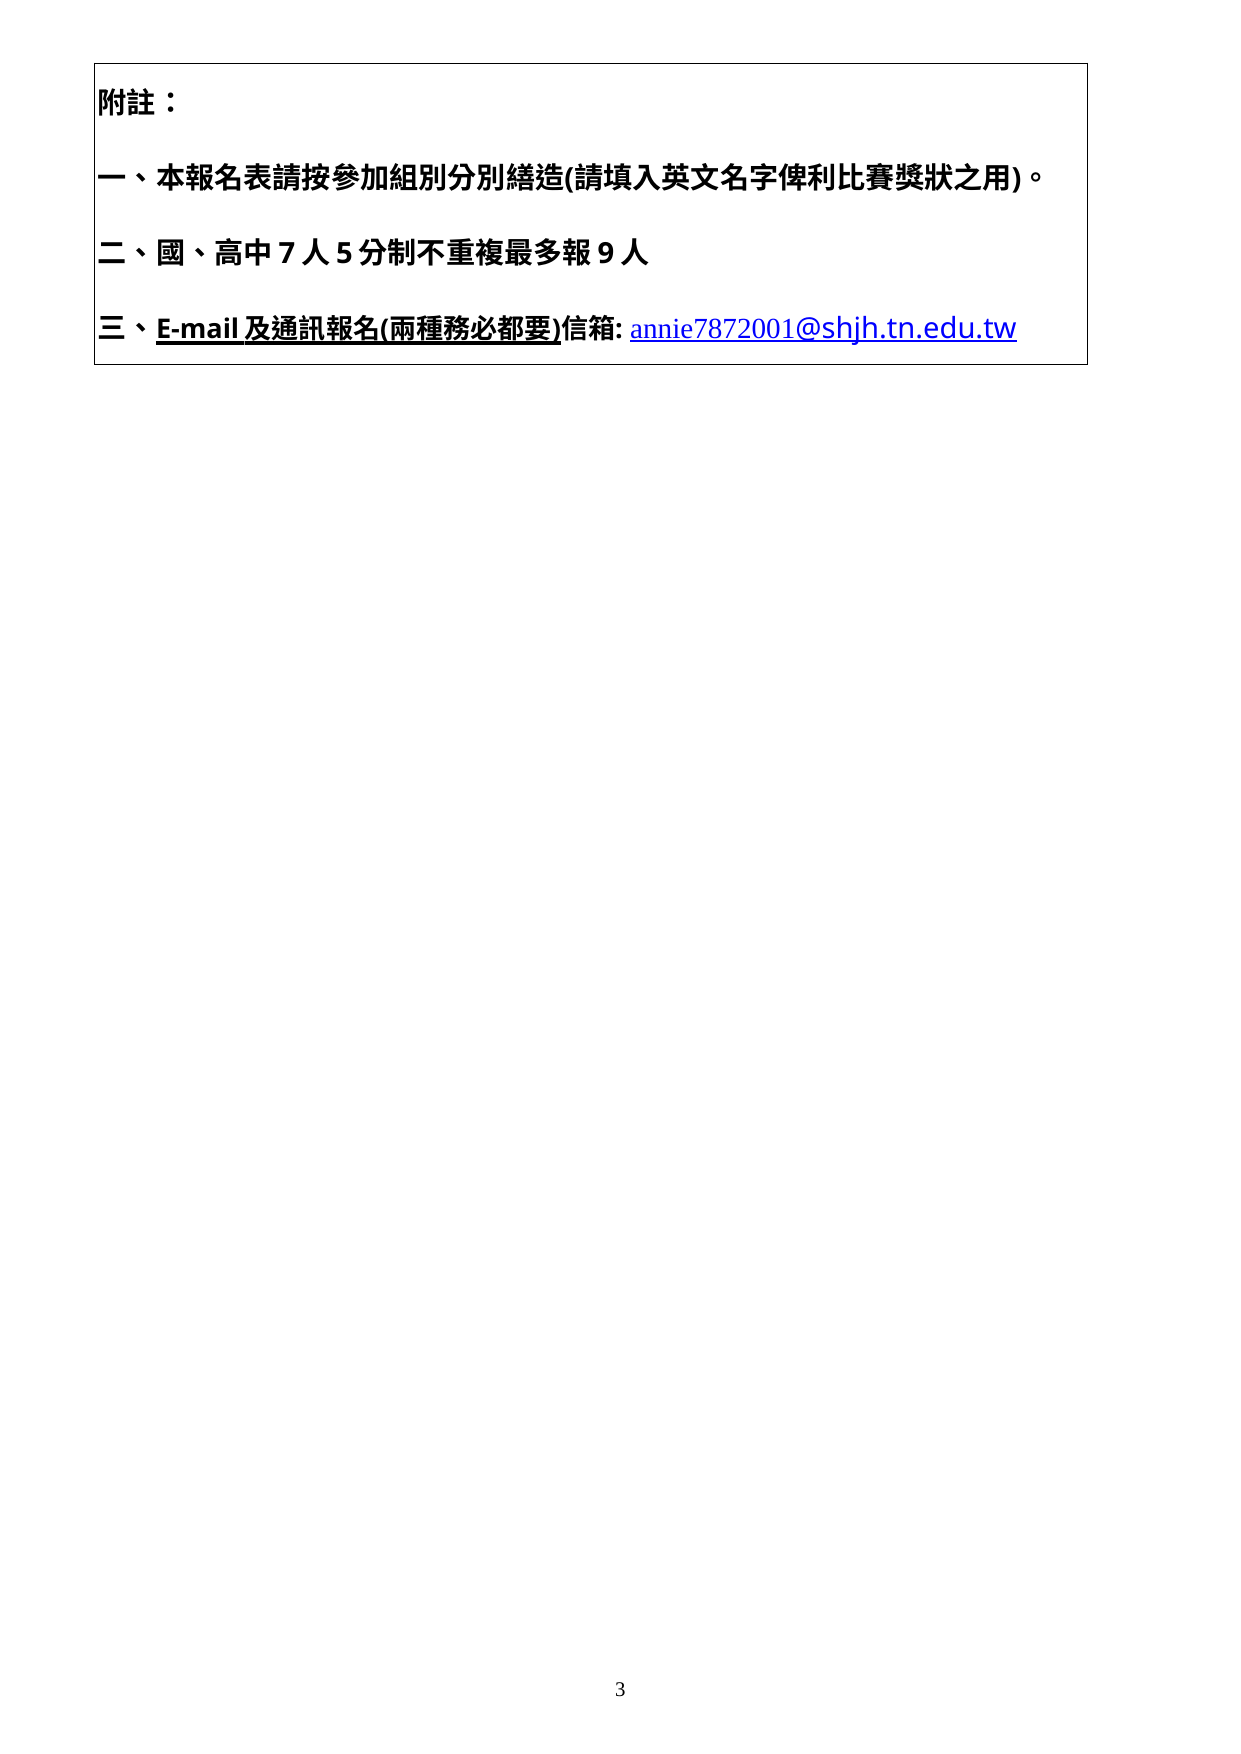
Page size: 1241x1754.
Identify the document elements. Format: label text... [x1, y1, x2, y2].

table_cell 二、國、高中7人5分制不重複最多報9人 [95, 214, 1087, 288]
table_cell 一、本報名表請按參加組別分別繕造(請填入英文名字俾利比賽獎狀之用)。 [95, 139, 1087, 213]
table_cell 附註： [95, 64, 1087, 138]
table_cell 三、E-mail及通訊報名(兩種務必都要)信箱: annie7872001@shjh.tn.edu.tw [95, 289, 1087, 363]
